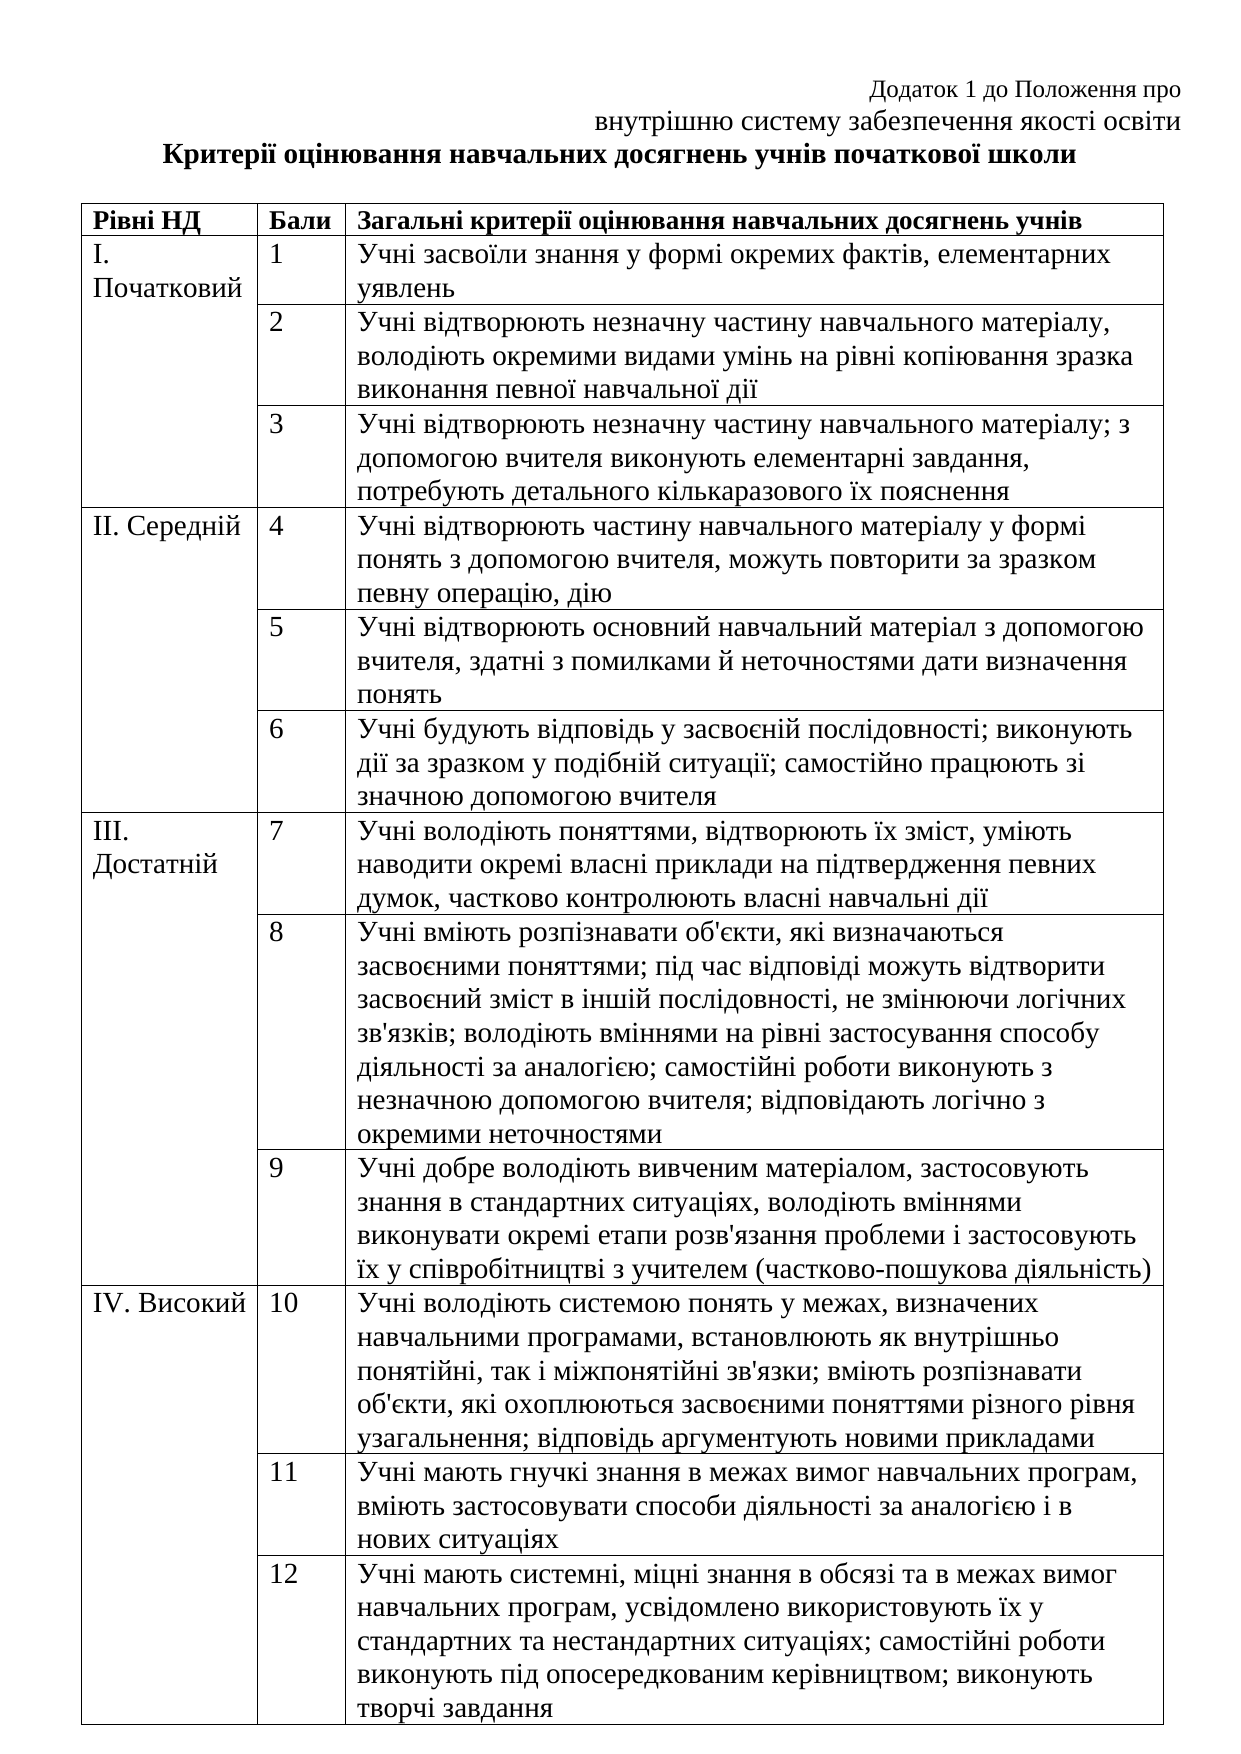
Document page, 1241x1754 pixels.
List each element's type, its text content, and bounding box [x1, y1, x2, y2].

table_cell 3 [258, 406, 345, 507]
table_cell II. Середній [82, 508, 257, 812]
table_cell Учні мають гнучкі знання в межах вимог навчальних програм, вміють застосовувати способи діяльності за аналогією і в нових ситуаціях [346, 1454, 1163, 1555]
table_cell Учні володіють поняттями, відтворюють їх зміст, уміють наводити окремі власні приклади на підтвердження певних думок, частково контролюють власні навчальні дії [346, 813, 1163, 913]
table_header Рівні НД [82, 204, 257, 235]
text внутрішню систему забезпечення якості освіти [162, 103, 1181, 136]
table_cell Учні добре володіють вивченим матеріалом, застосовують знання в стандартних ситуаціях, володіють вміннями виконувати окремі етапи розв'язання проблеми і застосовують їх у співробітництві з учителем (частково-пошукова діяльність) [346, 1150, 1163, 1284]
table_cell Учні володіють системою понять у межах, визначених навчальними програмами, встановлюють як внутрішньо понятійні, так і міжпонятійні зв'язки; вміють розпізнавати об'єкти, які охоплюються засвоєними поняттями різного рівня узагальнення; відповідь аргументують новими прикладами [346, 1286, 1163, 1453]
table_cell Учні засвоїли знання у формі окремих фактів, елементарних уявлень [346, 236, 1163, 303]
table_cell 6 [258, 711, 345, 812]
table_header Загальні критерії оцінювання навчальних досягнень учнів [346, 204, 1163, 235]
table_cell IV. Високий [82, 1286, 257, 1724]
table_cell 7 [258, 813, 345, 913]
table_cell Учні відтворюють незначну частину навчального матеріалу; з допомогою вчителя виконують елементарні завдання, потребують детального кількаразового їх пояснення [346, 406, 1163, 507]
table_cell 9 [258, 1150, 345, 1284]
table_cell 8 [258, 915, 345, 1149]
text Додаток 1 до Положення про [162, 74, 1181, 103]
table_cell Учні мають системні, міцні знання в обсязі та в межах вимог навчальних програм, усвідомлено використовують їх у стандартних та нестандартних ситуаціях; самостійні роботи виконують під опосередкованим керівництвом; виконують творчі завдання [346, 1556, 1163, 1724]
table_cell 5 [258, 610, 345, 710]
table_cell 12 [258, 1556, 345, 1724]
table_header Бали [258, 204, 345, 235]
table_cell 11 [258, 1454, 345, 1555]
table_cell 2 [258, 305, 345, 405]
table_cell 1 [258, 236, 345, 303]
table_cell I. Початковий [82, 236, 257, 507]
table_cell Учні вміють розпізнавати об'єкти, які визначаються засвоєними поняттями; під час відповіді можуть відтворити засвоєний зміст в іншій послідовності, не змінюючи логічних зв'язків; володіють вміннями на рівні застосування способу діяльності за аналогією; самостійні роботи виконують з незначною допомогою вчителя; відповідають логічно з окремими неточностями [346, 915, 1163, 1149]
table_cell Учні відтворюють незначну частину навчального матеріалу, володіють окремими видами умінь на рівні копіювання зразка виконання певної навчальної дії [346, 305, 1163, 405]
table_cell III. Достатній [82, 813, 257, 1284]
table_cell Учні будують відповідь у засвоєній послідовності; виконують дії за зразком у подібній ситуації; самостійно працюють зі значною допомогою вчителя [346, 711, 1163, 812]
table_cell 4 [258, 508, 345, 608]
text Критерії оцінювання навчальних досягнень учнів початкової школи [162, 136, 1181, 170]
table_cell Учні відтворюють основний навчальний матеріал з допомогою вчителя, здатні з помилками й неточностями дати визначення понять [346, 610, 1163, 710]
table_cell 10 [258, 1286, 345, 1453]
table_cell Учні відтворюють частину навчального матеріалу у формі понять з допомогою вчителя, можуть повторити за зразком певну операцію, дію [346, 508, 1163, 608]
